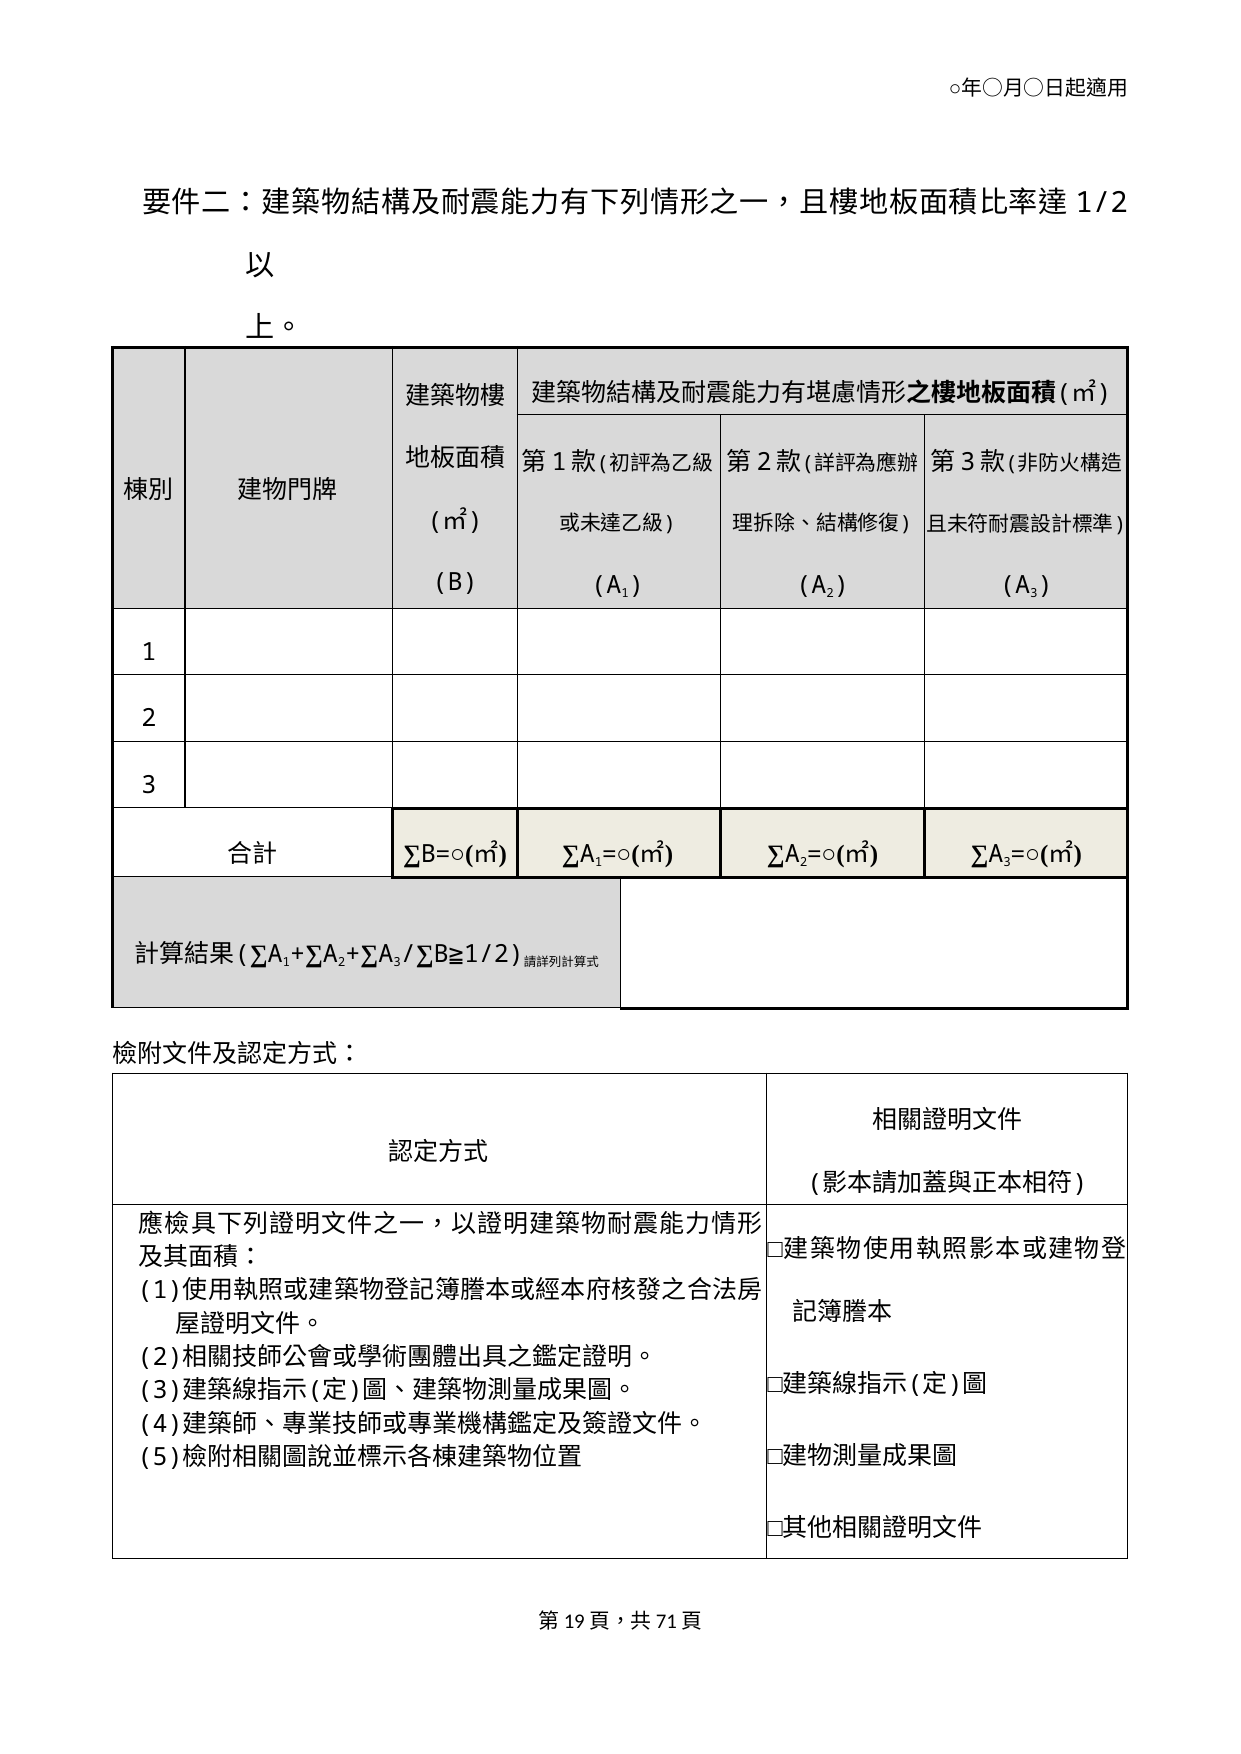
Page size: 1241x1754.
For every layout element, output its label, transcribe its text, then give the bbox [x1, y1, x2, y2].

table_cell [621, 879, 1126, 1007]
table_cell [925, 675, 1126, 741]
table_cell □建築物使用執照影本或建物登記簿謄本 □建築線指示(定)圖 □建物測量成果圖 □其他相關證明文件 [767, 1205, 1127, 1558]
table_cell 3 [114, 742, 184, 807]
text 檢附文件及認定方式： [112, 1010, 1128, 1072]
table_header 建築物結構及耐震能力有堪慮情形之樓地板面積(㎡) [518, 349, 1126, 414]
table_cell [393, 609, 517, 674]
table_cell ∑A1=○(㎡) [519, 810, 719, 876]
table_cell [925, 742, 1126, 807]
table_cell [186, 609, 392, 674]
table_cell ∑B=○(㎡) [394, 810, 516, 876]
table_cell 應檢具下列證明文件之一，以證明建築物耐震能力情形及其面積： (1)使用執照或建築物登記簿謄本或經本府核發之合法房屋證明文件。 (2)相關技師公會或學術團體出具之鑑定證明。 (3)建築線指示(定)圖、建築物測量成果圖。 (4)建築師、專業技師或專業機構鑑定及簽證文件。 (5)檢附相關圖說並標示各棟建築物位置 [113, 1205, 766, 1558]
table_cell 2 [114, 675, 184, 741]
table_cell [393, 742, 517, 807]
table_cell [186, 675, 392, 741]
table_header 建物門牌 [186, 349, 392, 608]
table_cell [925, 609, 1126, 674]
table_cell ∑A3=○(㎡) [926, 810, 1126, 876]
table_cell [518, 609, 720, 674]
table_cell 合計 [114, 808, 391, 876]
table_cell 第1款(初評為乙級或未達乙級) (A1) [518, 415, 720, 608]
table_header 建築物樓地板面積(㎡) (B) [393, 349, 517, 608]
table_cell [518, 742, 720, 807]
table_cell [518, 675, 720, 741]
table_cell 計算結果(∑A1+∑A2+∑A3/∑B≧1/2)請詳列計算式 [114, 877, 620, 1007]
table_header 相關證明文件 (影本請加蓋與正本相符) [767, 1074, 1127, 1204]
table_header 認定方式 [113, 1074, 766, 1204]
text 上。 [245, 283, 1128, 346]
table_cell [186, 742, 392, 807]
table_cell [721, 742, 924, 807]
text 要件二：建築物結構及耐震能力有下列情形之一，且樓地板面積比率達1/2以 [142, 158, 1128, 283]
table_cell [721, 675, 924, 741]
table_cell ∑A2=○(㎡) [722, 810, 923, 876]
table_cell [721, 609, 924, 674]
table_cell 1 [114, 609, 184, 674]
table_cell 第3款(非防火構造且未符耐震設計標準) (A3) [925, 415, 1126, 608]
table_cell 第2款(詳評為應辦理拆除、結構修復) (A2) [721, 415, 924, 608]
table_header 棟別 [114, 349, 184, 608]
table_cell [393, 675, 517, 741]
